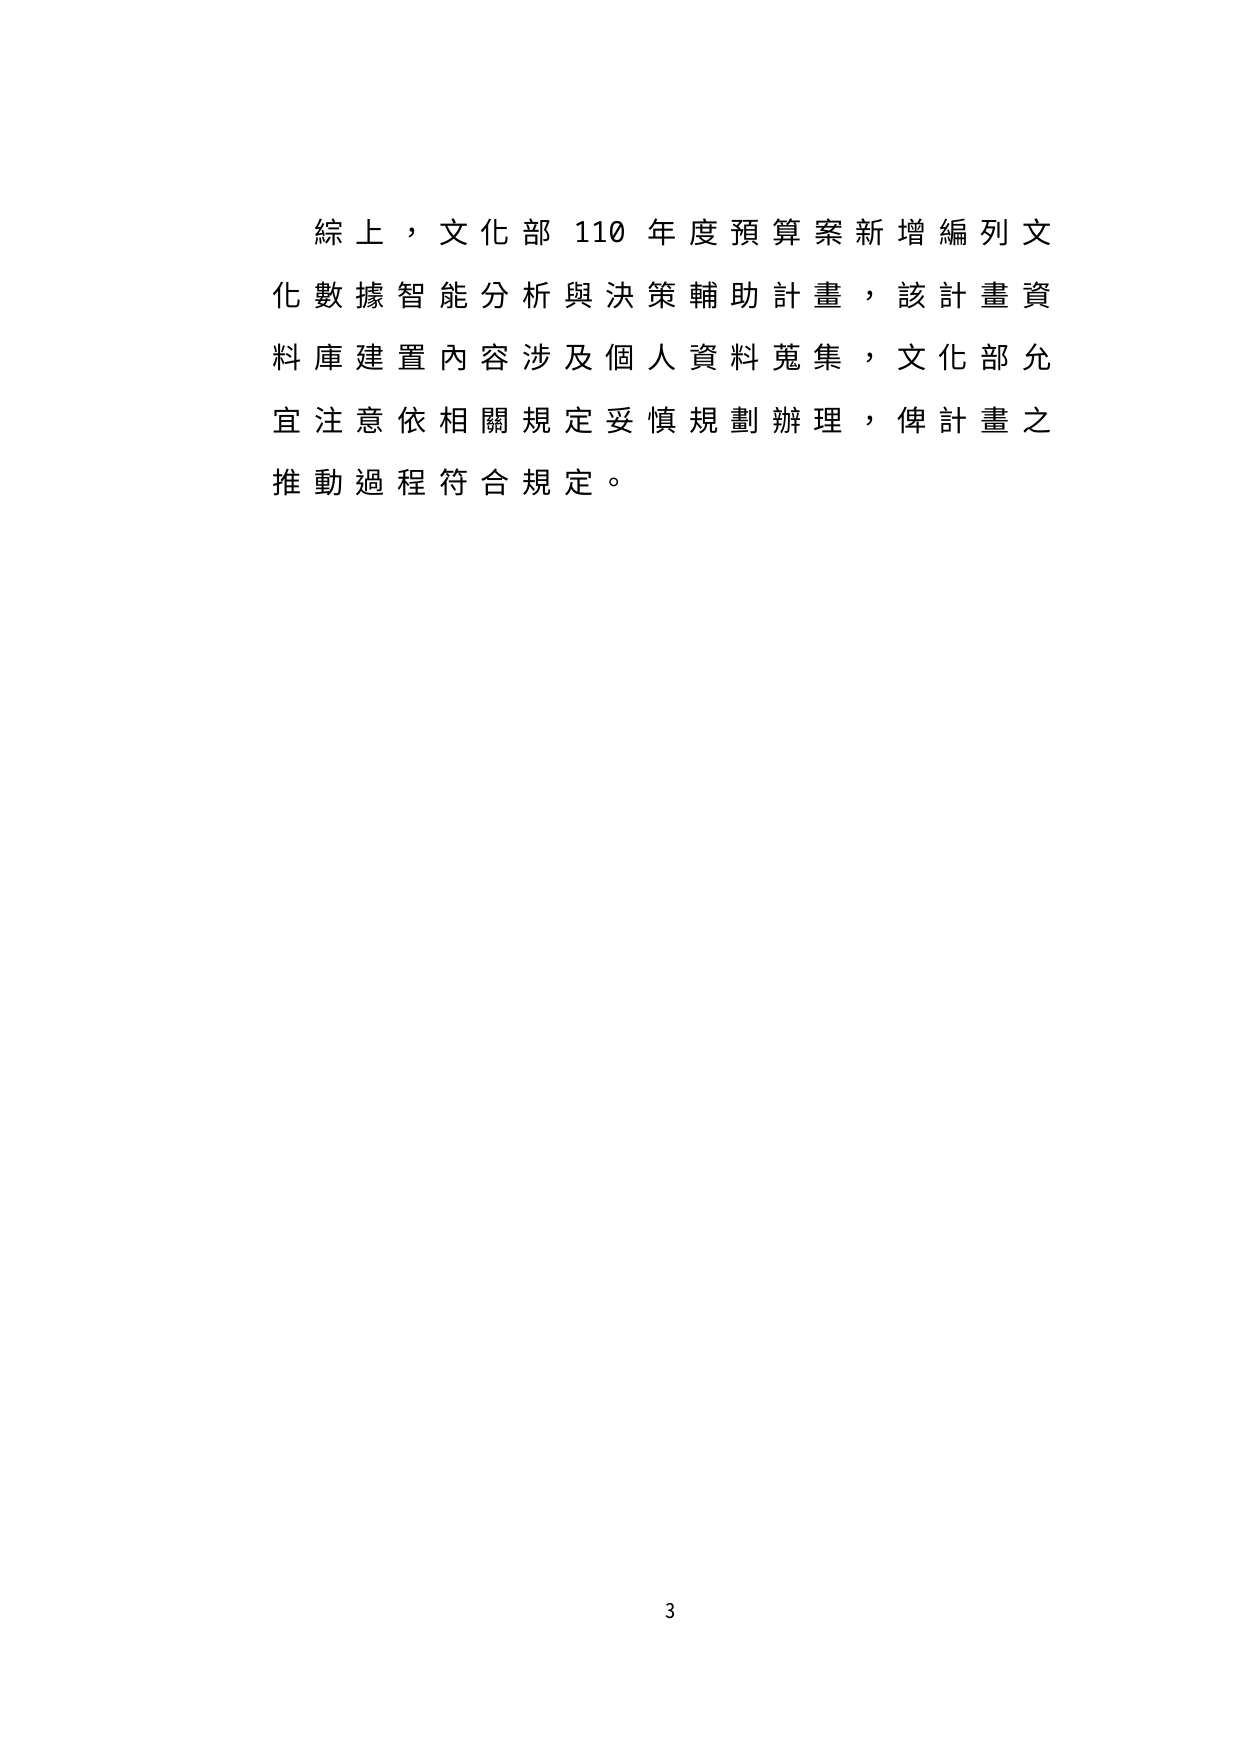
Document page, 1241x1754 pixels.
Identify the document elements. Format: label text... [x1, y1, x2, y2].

text 綜上，文化部110年度預算案新增編列文化數據智能分析與決策輔助計畫，該計畫資料庫建置內容涉及個人資料蒐集，文化部允宜注意依相關規定妥慎規劃辦理，俾計畫之推動過程符合規定。 [242, 189, 1058, 502]
